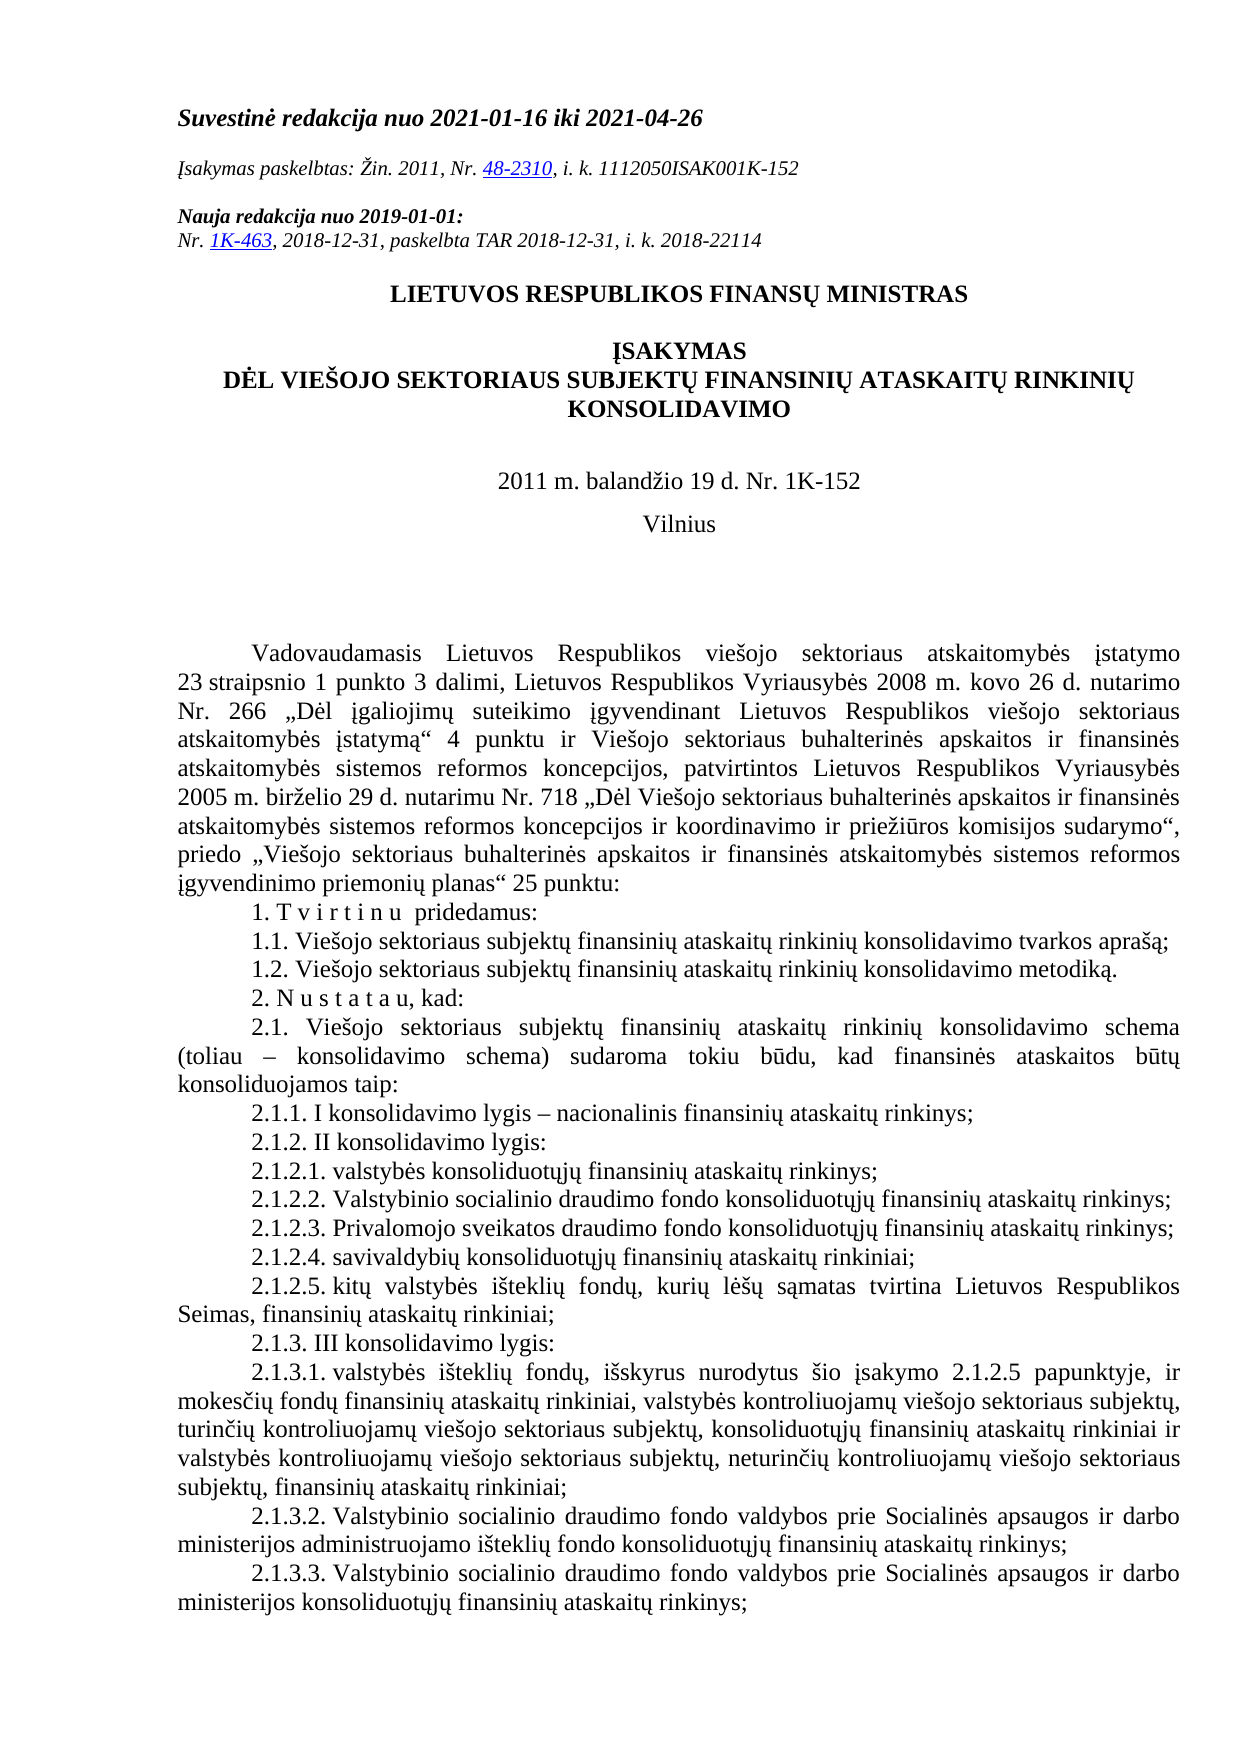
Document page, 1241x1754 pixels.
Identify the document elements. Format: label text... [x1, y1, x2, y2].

text 2.1.3. III konsolidavimo lygis: [177, 1328, 1181, 1357]
text 2. N u s t a t a u, kad: [177, 983, 1181, 1012]
text Vadovaudamasis Lietuvos Respublikos viešojo sektoriaus atskaitomybės įstatymo 23 straipsnio 1 punkto 3 dalimi, Lietuvos Respublikos Vyriausybės 2008 m. kovo 26 d. nutarimo Nr. 266 „Dėl įgaliojimų suteikimo įgyvendinant Lietuvos Respublikos viešojo sektoriaus atskaitomybės įstatymą“ 4 punktu ir Viešojo sektoriaus buhalterinės apskaitos ir finansinės atskaitomybės sistemos reformos koncepcijos, patvirtintos Lietuvos Respublikos Vyriausybės 2005 m. birželio 29 d. nutarimu Nr. 718 „Dėl Viešojo sektoriaus buhalterinės apskaitos ir finansinės atskaitomybės sistemos reformos koncepcijos ir koordinavimo ir priežiūros komisijos sudarymo“, priedo „Viešojo sektoriaus buhalterinės apskaitos ir finansinės atskaitomybės sistemos reformos įgyvendinimo priemonių planas“ 25 punktu: [177, 638, 1181, 897]
text Nauja redakcija nuo 2019-01-01: [177, 204, 1181, 228]
text ĮSAKYMAS [177, 336, 1181, 365]
text 2.1.3.2. Valstybinio socialinio draudimo fondo valdybos prie Socialinės apsaugos ir darbo ministerijos administruojamo išteklių fondo konsoliduotųjų finansinių ataskaitų rinkinys; [177, 1501, 1181, 1558]
text Suvestinė redakcija nuo 2021-01-16 iki 2021-04-26 [177, 103, 1181, 132]
text 1.2. Viešojo sektoriaus subjektų finansinių ataskaitų rinkinių konsolidavimo metodiką. [177, 954, 1181, 983]
text Įsakymas paskelbtas: Žin. 2011, Nr. 48-2310, i. k. 1112050ISAK001K-152 [177, 156, 1181, 180]
text 2011 m. balandžio 19 d. Nr. 1K-152 [177, 466, 1181, 494]
text 2.1.3.1. valstybės išteklių fondų, išskyrus nurodytus šio įsakymo 2.1.2.5 papunktyje, ir mokesčių fondų finansinių ataskaitų rinkiniai, valstybės kontroliuojamų viešojo sektoriaus subjektų, turinčių kontroliuojamų viešojo sektoriaus subjektų, konsoliduotųjų finansinių ataskaitų rinkiniai ir valstybės kontroliuojamų viešojo sektoriaus subjektų, neturinčių kontroliuojamų viešojo sektoriaus subjektų, finansinių ataskaitų rinkiniai; [177, 1357, 1181, 1501]
text 2.1. Viešojo sektoriaus subjektų finansinių ataskaitų rinkinių konsolidavimo schema (toliau – konsolidavimo schema) sudaroma tokiu būdu, kad finansinės ataskaitos būtų konsoliduojamos taip: [177, 1012, 1181, 1098]
text LIETUVOS RESPUBLIKOS FINANSŲ MINISTRAS [177, 279, 1181, 308]
text DĖL VIEŠOJO SEKTORIAUS SUBJEKTŲ FINANSINIŲ ATASKAITŲ RINKINIŲ KONSOLIDAVIMO [177, 365, 1181, 423]
text 2.1.2.1. valstybės konsoliduotųjų finansinių ataskaitų rinkinys; [177, 1156, 1181, 1184]
text 2.1.2.3. Privalomojo sveikatos draudimo fondo konsoliduotųjų finansinių ataskaitų rinkinys; [177, 1213, 1181, 1242]
text 2.1.2.4. savivaldybių konsoliduotųjų finansinių ataskaitų rinkiniai; [177, 1242, 1181, 1271]
text 2.1.1. I konsolidavimo lygis – nacionalinis finansinių ataskaitų rinkinys; [177, 1098, 1181, 1127]
text 2.1.3.3. Valstybinio socialinio draudimo fondo valdybos prie Socialinės apsaugos ir darbo ministerijos konsoliduotųjų finansinių ataskaitų rinkinys; [177, 1558, 1181, 1616]
text 2.1.2.2. Valstybinio socialinio draudimo fondo konsoliduotųjų finansinių ataskaitų rinkinys; [177, 1184, 1181, 1213]
text 2.1.2.5. kitų valstybės išteklių fondų, kurių lėšų sąmatas tvirtina Lietuvos Respublikos Seimas, finansinių ataskaitų rinkiniai; [177, 1271, 1181, 1328]
text Nr. 1K-463, 2018-12-31, paskelbta TAR 2018-12-31, i. k. 2018-22114 [177, 228, 1181, 252]
text Vilnius [177, 509, 1181, 538]
text 1. Tvirtinu pridedamus: [177, 897, 1181, 926]
text 2.1.2. II konsolidavimo lygis: [177, 1127, 1181, 1156]
text 1.1. Viešojo sektoriaus subjektų finansinių ataskaitų rinkinių konsolidavimo tvarkos aprašą; [177, 926, 1181, 954]
